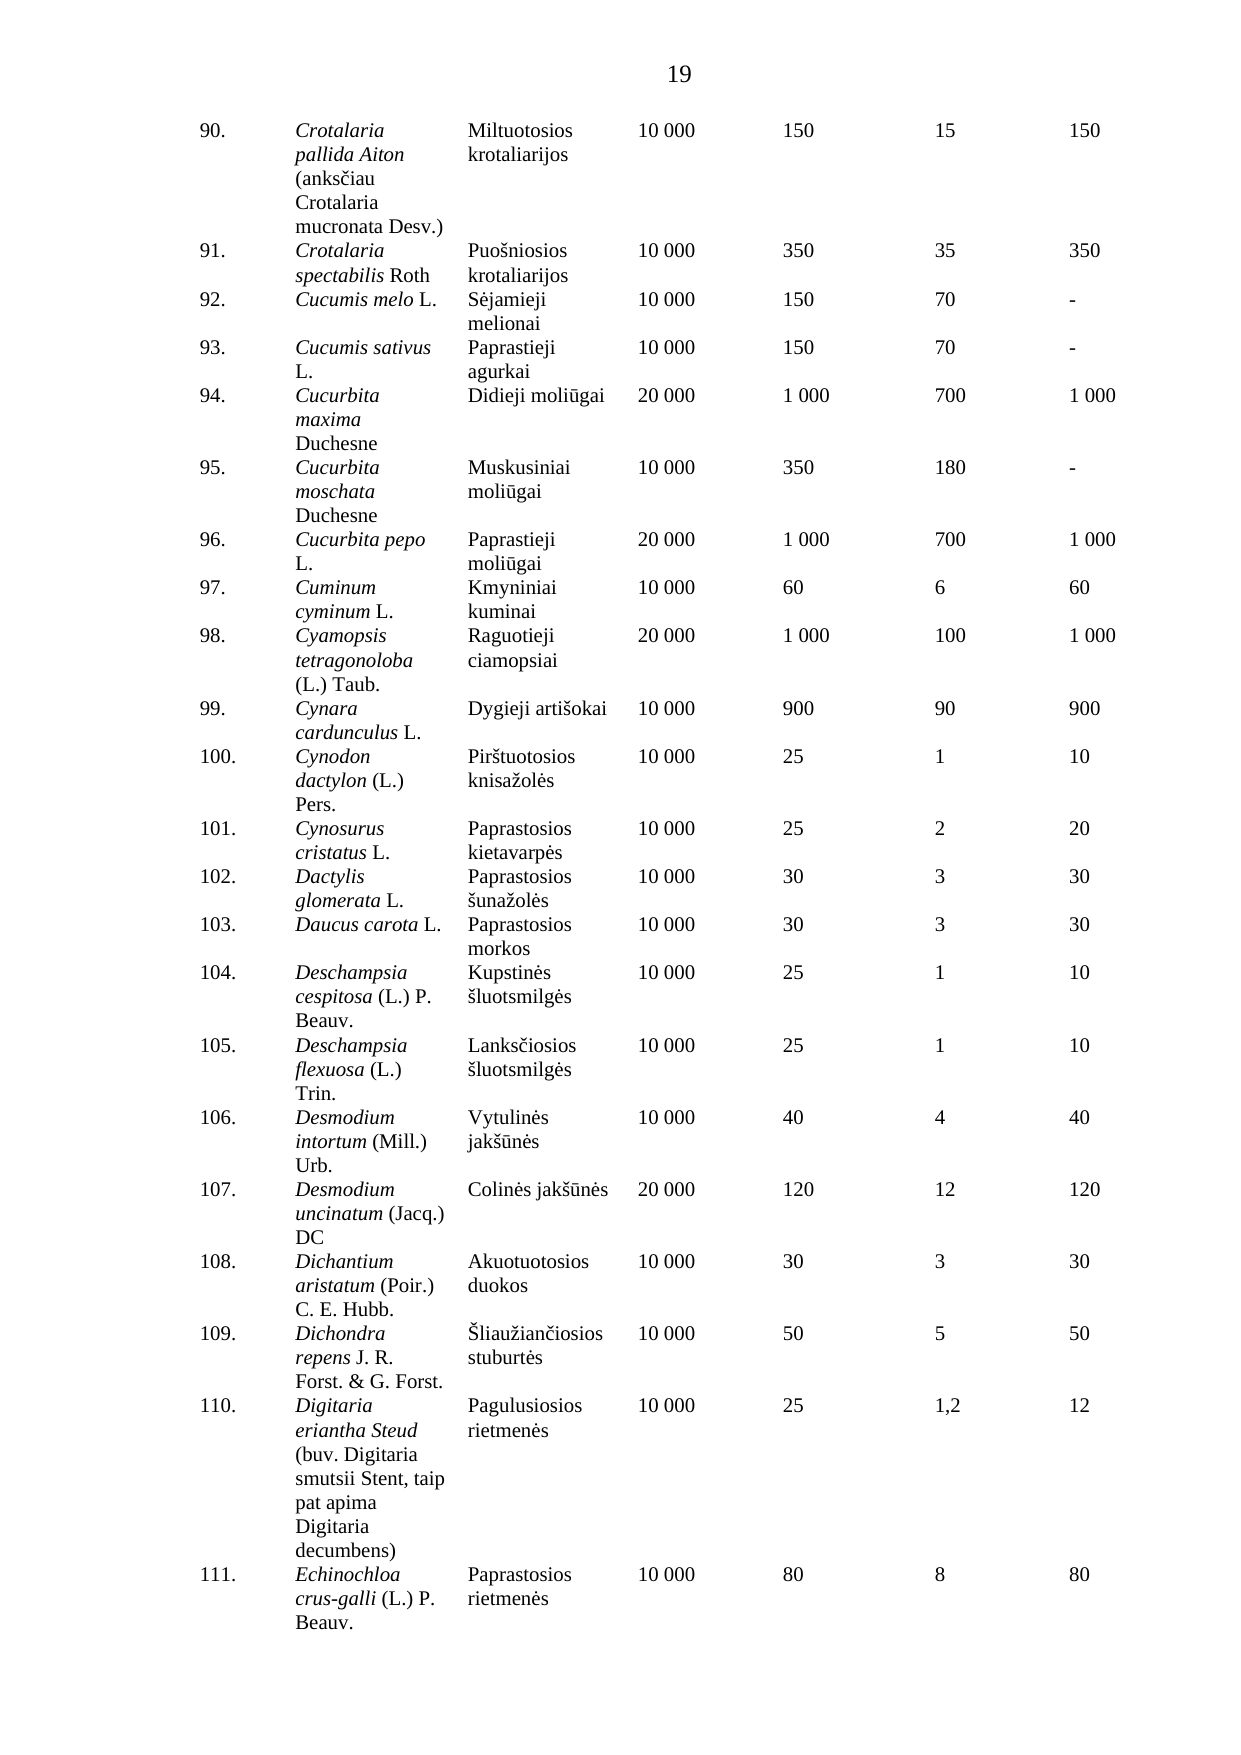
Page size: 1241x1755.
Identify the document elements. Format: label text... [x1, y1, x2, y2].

table_cell 1 000 [1058, 527, 1192, 575]
table_cell 5 [923, 1321, 1058, 1393]
table_cell 102. [189, 864, 284, 912]
table_cell Cyamopsis tetragonoloba (L.) Taub. [284, 624, 456, 696]
table_cell 109. [189, 1321, 284, 1393]
table_cell 8 [923, 1562, 1058, 1634]
table_cell 25 [772, 744, 923, 816]
table_cell 30 [1058, 1249, 1192, 1321]
table_cell Pagulusiosios rietmenės [456, 1394, 627, 1562]
table_cell 35 [923, 239, 1058, 287]
table_cell 150 [772, 287, 923, 335]
table_cell 99. [189, 696, 284, 744]
table_cell 80 [772, 1562, 923, 1634]
table_cell 70 [923, 335, 1058, 383]
table_cell 20 [1058, 816, 1192, 864]
table_cell 92. [189, 287, 284, 335]
table_cell Crotalaria pallida Aiton (anksčiau Crotalaria mucronata Desv.) [284, 118, 456, 238]
table_cell 120 [1058, 1177, 1192, 1249]
table_cell 120 [772, 1177, 923, 1249]
table_cell 12 [1058, 1394, 1192, 1562]
table_cell 10 [1058, 1033, 1192, 1105]
table_cell 30 [772, 912, 923, 960]
table_cell 10 000 [627, 744, 772, 816]
table_cell 10 000 [627, 1249, 772, 1321]
table_cell 90. [189, 118, 284, 238]
table_cell 180 [923, 455, 1058, 527]
table_cell 25 [772, 960, 923, 1032]
table_cell 60 [772, 575, 923, 623]
table_cell Sėjamieji melionai [456, 287, 627, 335]
table_cell Desmodium uncinatum (Jacq.) DC [284, 1177, 456, 1249]
table_cell 94. [189, 383, 284, 455]
table_cell 1 000 [772, 624, 923, 696]
table_cell 40 [1058, 1105, 1192, 1177]
table_cell - [1058, 287, 1192, 335]
table_cell 350 [772, 455, 923, 527]
table_cell 10 000 [627, 455, 772, 527]
table_cell Šliaužiančiosios stuburtės [456, 1321, 627, 1393]
table_cell 6 [923, 575, 1058, 623]
table_cell Colinės jakšūnės [456, 1177, 627, 1249]
table_cell 150 [772, 118, 923, 238]
table_cell 1 000 [1058, 383, 1192, 455]
table_cell 20 000 [627, 383, 772, 455]
table_cell Cynosurus cristatus L. [284, 816, 456, 864]
table_cell Cuminum cyminum L. [284, 575, 456, 623]
table_cell 350 [1058, 239, 1192, 287]
table_cell 10 000 [627, 1105, 772, 1177]
table_cell Deschampsia flexuosa (L.) Trin. [284, 1033, 456, 1105]
table_cell Paprastosios šunažolės [456, 864, 627, 912]
table_cell Cynodon dactylon (L.) Pers. [284, 744, 456, 816]
table_cell 105. [189, 1033, 284, 1105]
table_cell Digitaria eriantha Steud (buv. Digitaria smutsii Stent, taip pat apima Digitaria decumbens) [284, 1394, 456, 1562]
table_cell Paprastosios kietavarpės [456, 816, 627, 864]
table_cell Paprastieji moliūgai [456, 527, 627, 575]
table_cell 10 000 [627, 287, 772, 335]
table_cell Dactylis glomerata L. [284, 864, 456, 912]
table_cell 25 [772, 816, 923, 864]
table_cell Cucurbita pepo L. [284, 527, 456, 575]
table_cell - [1058, 335, 1192, 383]
table_cell 20 000 [627, 1177, 772, 1249]
table_cell 108. [189, 1249, 284, 1321]
table_cell 110. [189, 1394, 284, 1562]
table_cell 91. [189, 239, 284, 287]
table_cell Dichondra repens J. R. Forst. & G. Forst. [284, 1321, 456, 1393]
table_cell 700 [923, 527, 1058, 575]
table_cell 100. [189, 744, 284, 816]
table_cell 900 [772, 696, 923, 744]
table_cell 700 [923, 383, 1058, 455]
table_cell Dichantium aristatum (Poir.) C. E. Hubb. [284, 1249, 456, 1321]
table_cell 15 [923, 118, 1058, 238]
table_cell 93. [189, 335, 284, 383]
table_cell Pirštuotosios knisažolės [456, 744, 627, 816]
table_cell 350 [772, 239, 923, 287]
table_cell 10 000 [627, 239, 772, 287]
table_cell Paprastosios rietmenės [456, 1562, 627, 1634]
table_cell Lanksčiosios šluotsmilgės [456, 1033, 627, 1105]
table_cell 10 000 [627, 118, 772, 238]
table_cell Crotalaria spectabilis Roth [284, 239, 456, 287]
table_cell 30 [1058, 912, 1192, 960]
table_cell 101. [189, 816, 284, 864]
table_cell Kupstinės šluotsmilgės [456, 960, 627, 1032]
table_cell 10 000 [627, 335, 772, 383]
table_cell Raguotieji ciamopsiai [456, 624, 627, 696]
table_cell 98. [189, 624, 284, 696]
table_cell Kmyniniai kuminai [456, 575, 627, 623]
table_cell 1 000 [1058, 624, 1192, 696]
table_cell 1 000 [772, 527, 923, 575]
table_cell Puošniosios krotaliarijos [456, 239, 627, 287]
table_cell 60 [1058, 575, 1192, 623]
table_cell 10 000 [627, 575, 772, 623]
table_cell 50 [772, 1321, 923, 1393]
table_cell 3 [923, 864, 1058, 912]
table_cell Akuotuotosios duokos [456, 1249, 627, 1321]
table_cell 4 [923, 1105, 1058, 1177]
table_cell 10 000 [627, 960, 772, 1032]
table_cell 20 000 [627, 527, 772, 575]
table_cell 150 [772, 335, 923, 383]
table_cell 97. [189, 575, 284, 623]
table_cell Cucurbita maxima Duchesne [284, 383, 456, 455]
table_cell Desmodium intortum (Mill.) Urb. [284, 1105, 456, 1177]
table_cell 1,2 [923, 1394, 1058, 1562]
table_cell 107. [189, 1177, 284, 1249]
table_cell 10 [1058, 744, 1192, 816]
table_cell 10 [1058, 960, 1192, 1032]
table_cell 80 [1058, 1562, 1192, 1634]
table_cell 96. [189, 527, 284, 575]
table_cell 2 [923, 816, 1058, 864]
table_cell Didieji moliūgai [456, 383, 627, 455]
table_cell Dygieji artišokai [456, 696, 627, 744]
table_cell Cucurbita moschata Duchesne [284, 455, 456, 527]
table_cell 30 [772, 864, 923, 912]
table_cell Miltuotosios krotaliarijos [456, 118, 627, 238]
table_cell Muskusiniai moliūgai [456, 455, 627, 527]
table_cell Paprastieji agurkai [456, 335, 627, 383]
table_cell Cynara cardunculus L. [284, 696, 456, 744]
table_cell Vytulinės jakšūnės [456, 1105, 627, 1177]
table_cell Deschampsia cespitosa (L.) P. Beauv. [284, 960, 456, 1032]
table_cell 40 [772, 1105, 923, 1177]
table_cell Daucus carota L. [284, 912, 456, 960]
table_cell 30 [772, 1249, 923, 1321]
table_cell 104. [189, 960, 284, 1032]
table_cell 20 000 [627, 624, 772, 696]
table_cell 10 000 [627, 1394, 772, 1562]
table_cell 10 000 [627, 816, 772, 864]
table_cell 1 000 [772, 383, 923, 455]
table_cell 70 [923, 287, 1058, 335]
table_cell - [1058, 455, 1192, 527]
table_cell 103. [189, 912, 284, 960]
table_cell 1 [923, 1033, 1058, 1105]
table_cell 3 [923, 1249, 1058, 1321]
table_cell 111. [189, 1562, 284, 1634]
table_cell 1 [923, 960, 1058, 1032]
table_cell 30 [1058, 864, 1192, 912]
table_cell 12 [923, 1177, 1058, 1249]
table_cell 3 [923, 912, 1058, 960]
table_cell 25 [772, 1394, 923, 1562]
table_cell 10 000 [627, 696, 772, 744]
table_cell 10 000 [627, 1321, 772, 1393]
table_cell Cucumis sativus L. [284, 335, 456, 383]
table_cell 900 [1058, 696, 1192, 744]
table_cell 1 [923, 744, 1058, 816]
table_cell 25 [772, 1033, 923, 1105]
table_cell 106. [189, 1105, 284, 1177]
table_cell 50 [1058, 1321, 1192, 1393]
table_cell Echinochloa crus-galli (L.) P. Beauv. [284, 1562, 456, 1634]
table_cell 150 [1058, 118, 1192, 238]
table_cell 10 000 [627, 864, 772, 912]
table_cell 10 000 [627, 912, 772, 960]
table_cell 90 [923, 696, 1058, 744]
table_cell 100 [923, 624, 1058, 696]
table_cell 10 000 [627, 1562, 772, 1634]
table_cell 10 000 [627, 1033, 772, 1105]
table_cell Cucumis melo L. [284, 287, 456, 335]
table_cell 95. [189, 455, 284, 527]
table_cell Paprastosios morkos [456, 912, 627, 960]
